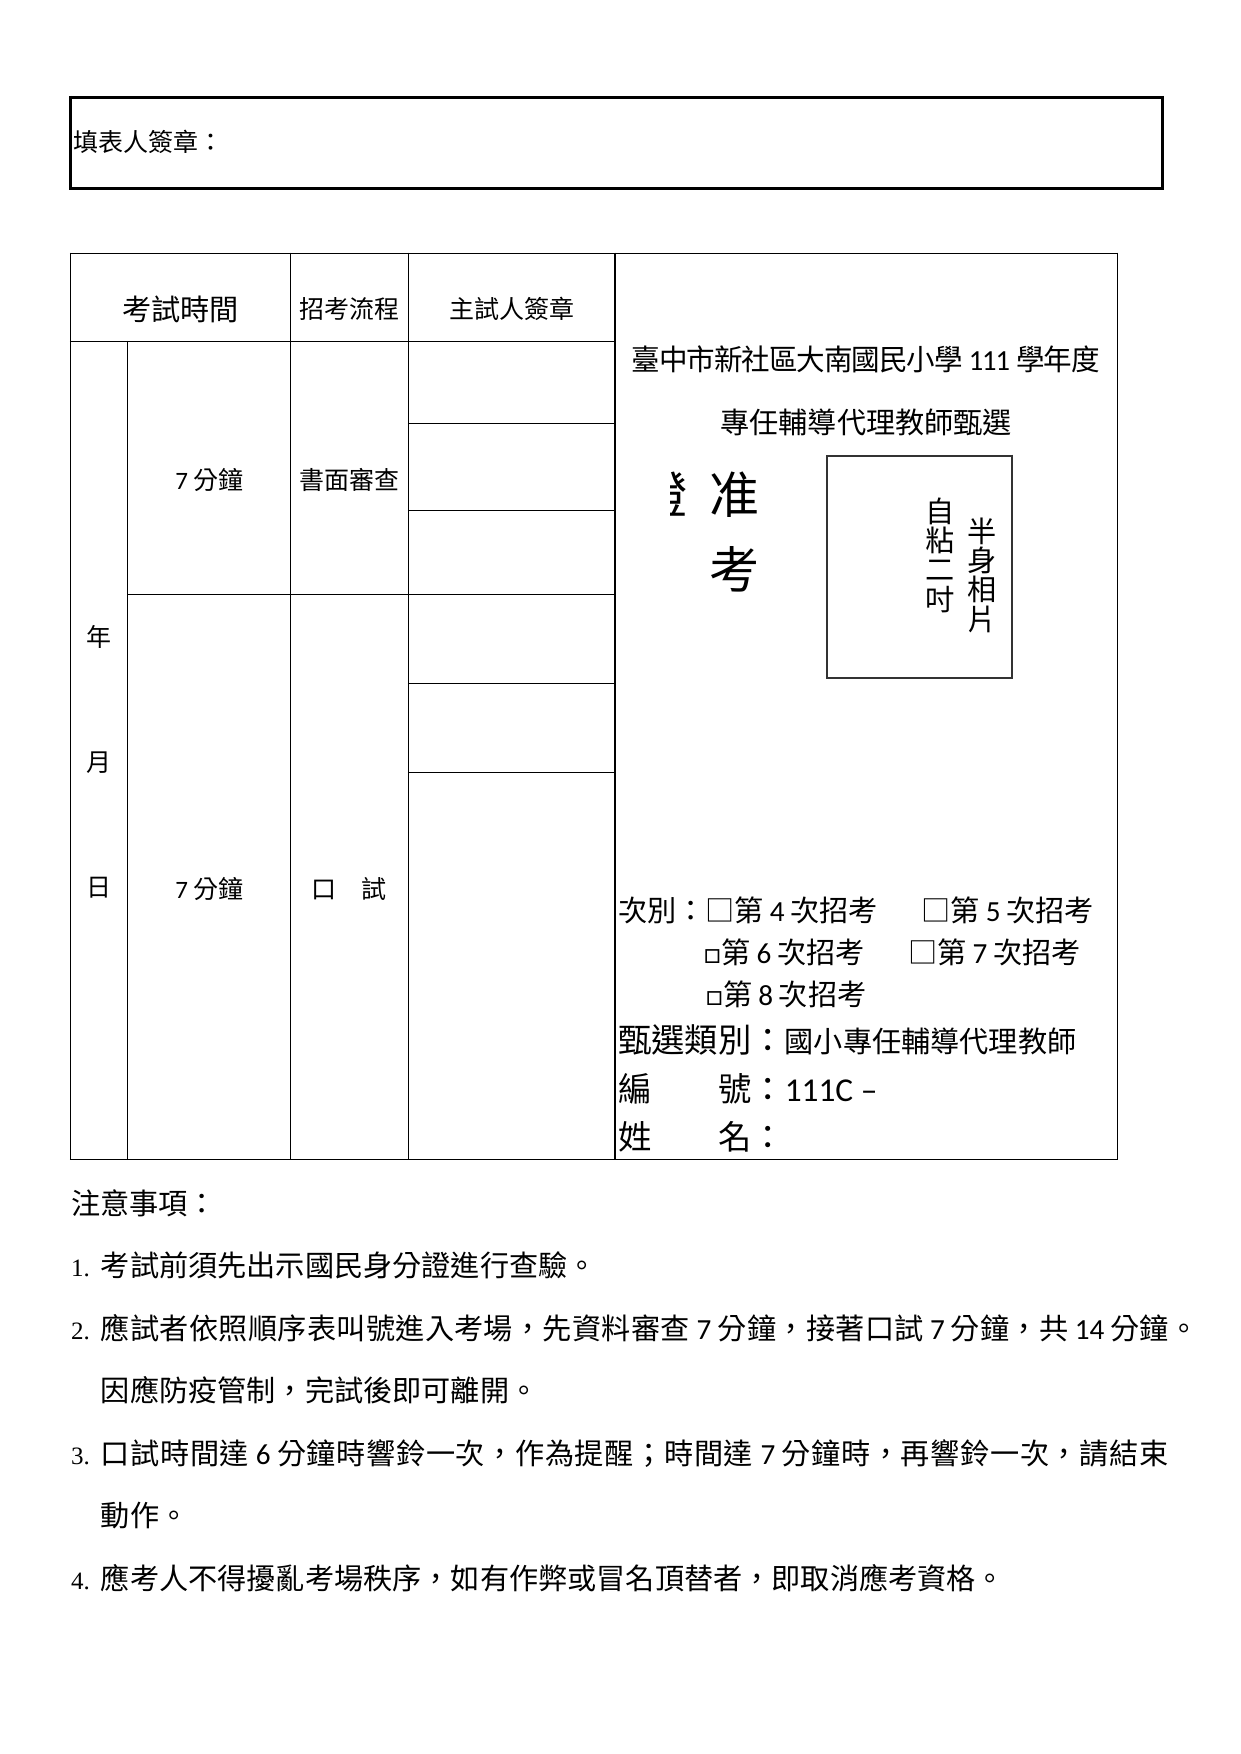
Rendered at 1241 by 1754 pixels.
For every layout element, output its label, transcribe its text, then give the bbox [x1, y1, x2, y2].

table_cell [409, 424, 614, 509]
table_header 主試人簽章 [409, 254, 614, 341]
table_header 招考流程 [291, 254, 408, 341]
table_cell 年 月 日 [71, 342, 127, 1159]
list 考試前須先出示國民身分證進行查驗。 [71, 1222, 1169, 1285]
table_header 臺中市新社區大南國民小學111學年度 專任輔導代理教師甄選 次別：□第4次招考 □第5次招考 □第6次招考 □第7次招考 □第8次招考 甄選類別：國小專任輔導代理教師 編 號：111C – 姓 名： [616, 254, 1117, 1159]
text 注意事項： [71, 1160, 1169, 1222]
table_cell [409, 511, 614, 594]
list 應考人不得擾亂考場秩序，如有作弊或冒名頂替者，即取消應考資格。 [71, 1535, 1169, 1597]
table_cell [409, 342, 614, 423]
table_cell [409, 595, 614, 683]
table_cell 口 試 [291, 595, 408, 1159]
table_header 考試時間 [71, 254, 290, 341]
table_cell 7分鐘 [128, 595, 290, 1159]
list 口試時間達6分鐘時響鈴一次，作為提醒；時間達7分鐘時，再響鈴一次，請結束動作。 [71, 1410, 1169, 1535]
list 應試者依照順序表叫號進入考場，先資料審查7分鐘，接著口試7分鐘，共14分鐘。因應防疫管制，完試後即可離開。 [71, 1285, 1169, 1410]
table_cell [409, 684, 614, 772]
table_cell [409, 773, 614, 1159]
table_cell 填表人簽章： 填表日期：民國111年 月 日 [72, 99, 1161, 187]
table_cell 書面審查 [291, 342, 408, 594]
table_cell 7分鐘 [128, 342, 290, 594]
